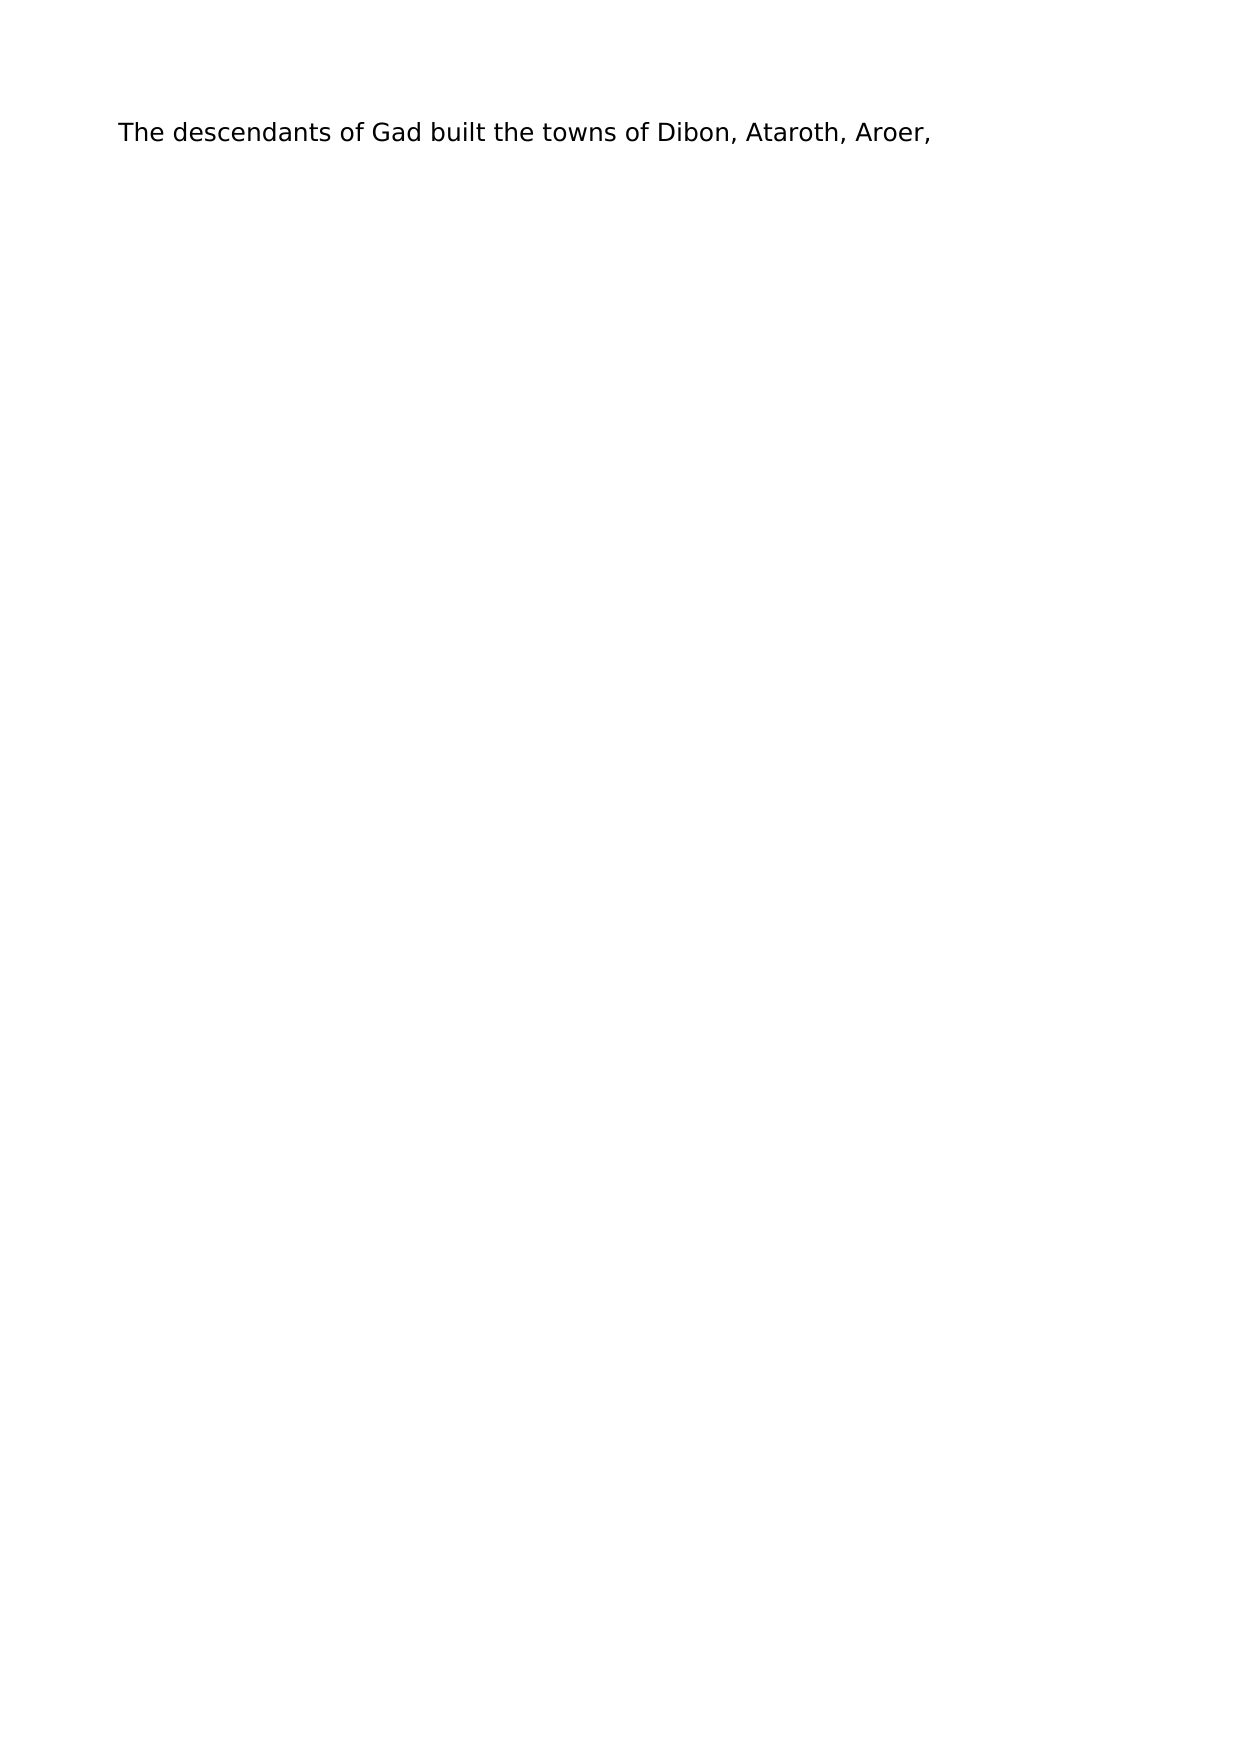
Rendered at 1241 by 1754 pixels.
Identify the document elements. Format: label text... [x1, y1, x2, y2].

text The descendants of Gad built the towns of Dibon, Ataroth, Aroer, [118, 118, 1122, 147]
